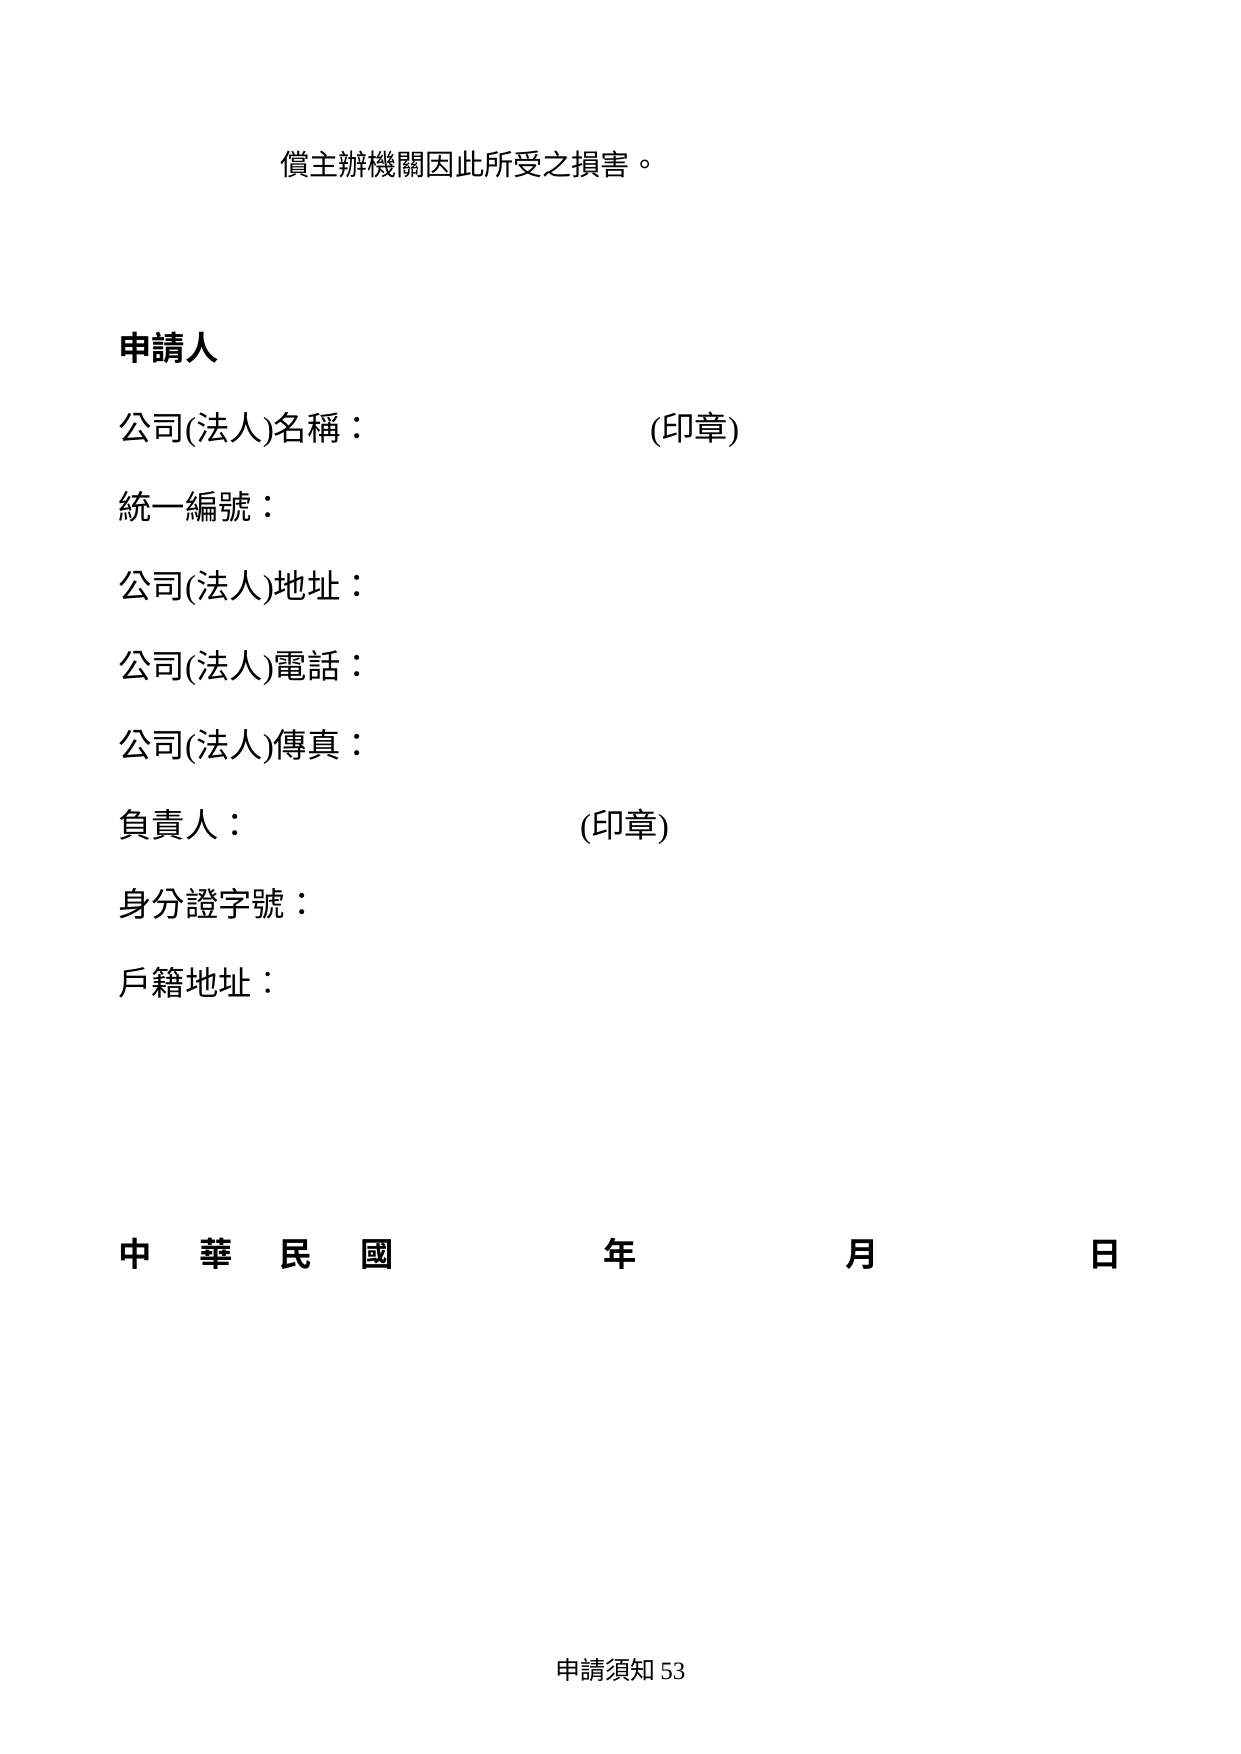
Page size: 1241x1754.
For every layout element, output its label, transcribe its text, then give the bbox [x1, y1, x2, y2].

text 公司(法人)傳真： [118, 703, 1122, 783]
text 公司(法人)名稱： (印章) [118, 386, 1122, 465]
text 申請人 [118, 307, 1122, 386]
text 負責人： (印章) [118, 783, 1122, 862]
list 償主辦機關因此所受之損害。 [221, 123, 1122, 202]
text 統一編號： [118, 465, 1122, 545]
text 公司(法人)地址： [118, 545, 1122, 624]
text 戶籍地址︰ [118, 942, 1122, 1021]
text 公司(法人)電話： [118, 624, 1122, 703]
text 中華民國 年 月 日 [118, 1239, 1122, 1273]
text 身分證字號： [118, 862, 1122, 942]
